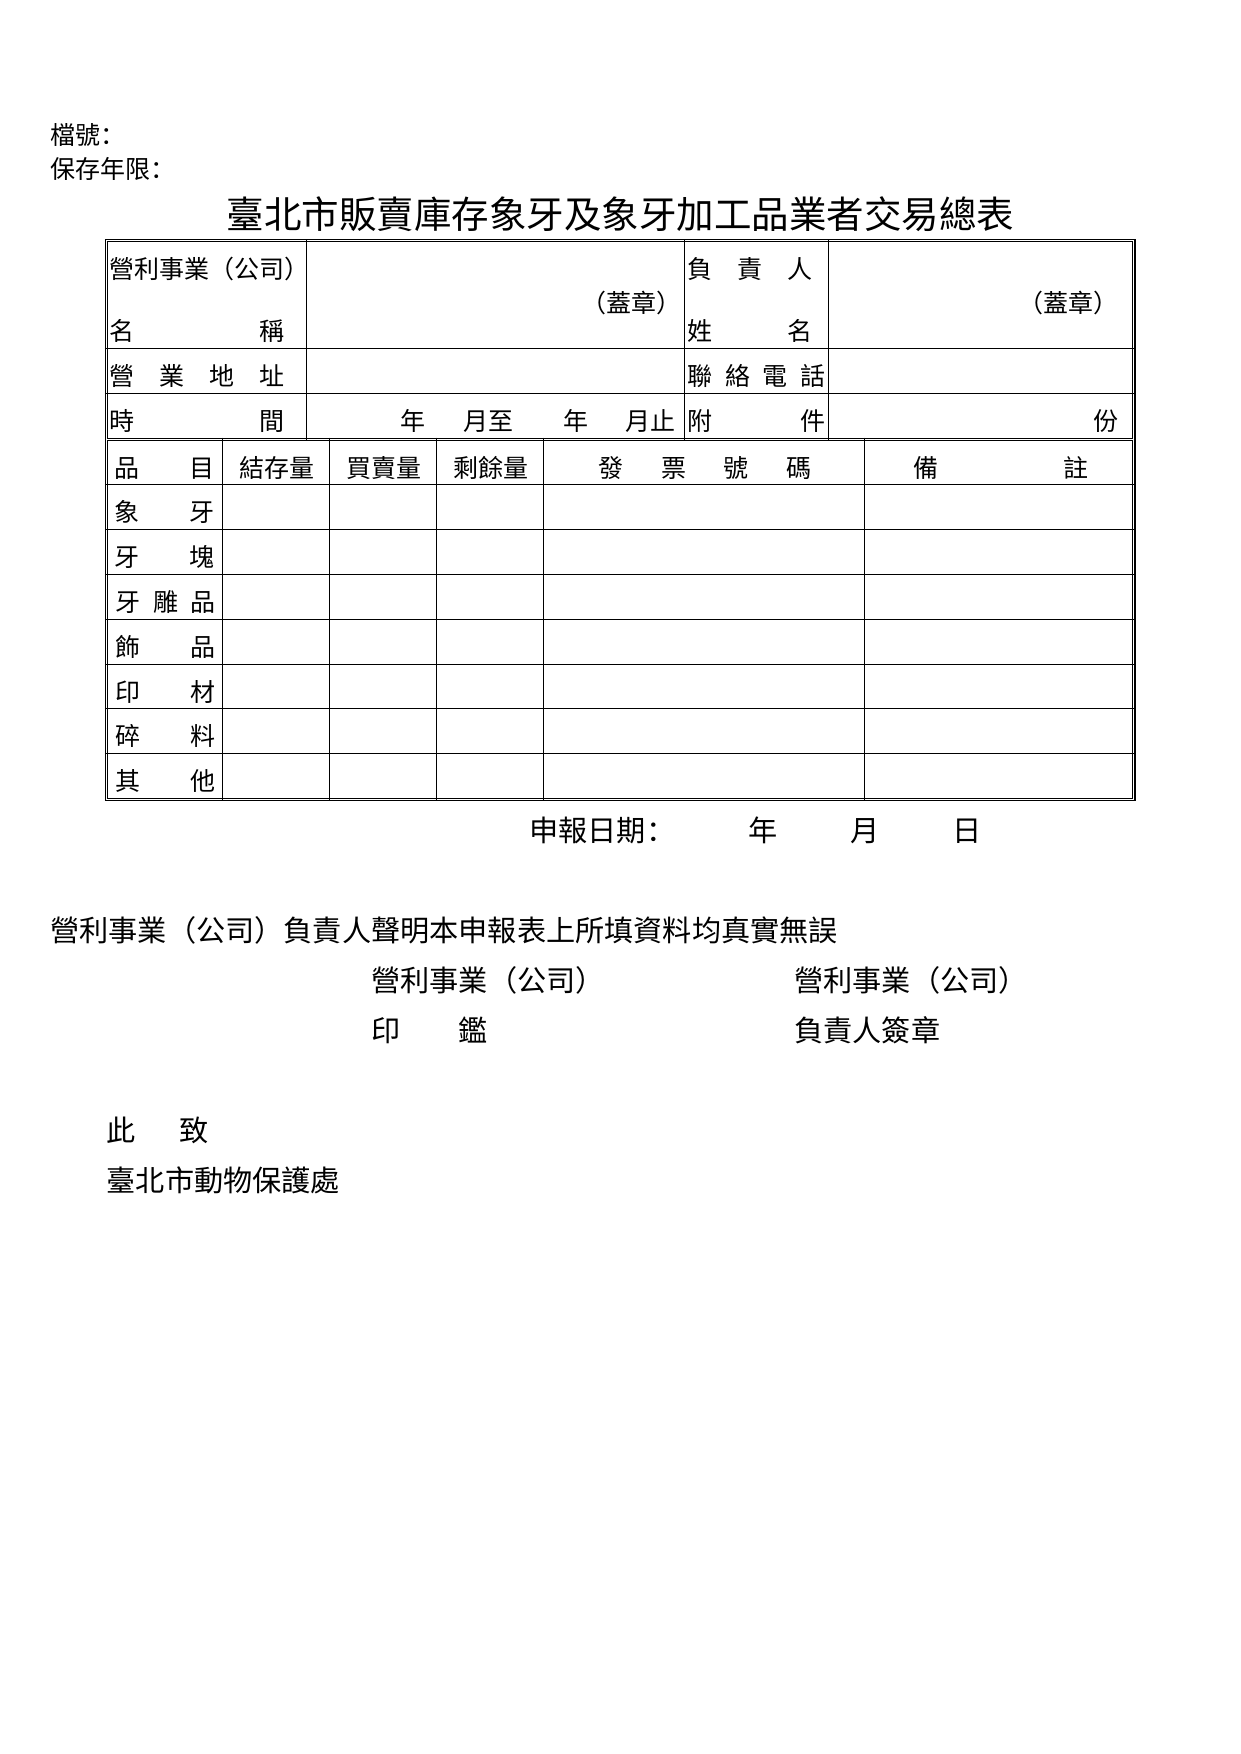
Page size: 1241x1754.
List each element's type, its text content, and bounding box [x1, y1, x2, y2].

table_cell 發 票 號 碼 [544, 441, 864, 484]
text 營利事業（公司）負責人聲明本申報表上所填資料均真實無誤 [50, 901, 1161, 951]
table_cell [330, 665, 436, 708]
table_cell 剩餘量 [437, 441, 543, 484]
table_cell [223, 530, 329, 574]
text 申報日期： 年 月 日 [50, 801, 1161, 851]
table_cell 營 業 地 址 [108, 349, 306, 393]
table_header （蓋章） [829, 242, 1132, 348]
table_cell [544, 709, 864, 753]
table_cell [544, 575, 864, 619]
table_cell [330, 530, 436, 574]
table_cell [437, 620, 543, 663]
table_cell [865, 575, 1132, 619]
table_cell [223, 485, 329, 529]
table_cell [330, 620, 436, 663]
text 保存年限： [50, 151, 1134, 185]
table_cell 碎 料 [108, 709, 222, 753]
text 臺北市販賣庫存象牙及象牙加工品業者交易總表 [106, 185, 1134, 239]
table_cell [330, 575, 436, 619]
text 檔號： [50, 118, 1134, 151]
table_cell [865, 530, 1132, 574]
table_cell [865, 620, 1132, 663]
text 此 致 [50, 1101, 1161, 1151]
table_cell [437, 485, 543, 529]
table_cell [865, 709, 1132, 753]
table_cell [437, 665, 543, 708]
table_cell [544, 485, 864, 529]
table_cell 份 [829, 394, 1132, 437]
table_cell [330, 754, 436, 798]
table_cell [223, 575, 329, 619]
table_cell [330, 709, 436, 753]
table_cell 年 月至 年 月止 [307, 394, 684, 437]
table_cell [223, 754, 329, 798]
table_cell [437, 575, 543, 619]
table_header 營利事業（公司） 名 稱 [108, 242, 306, 348]
table_cell 買賣量 [330, 441, 436, 484]
table_cell 附 件 [685, 394, 828, 437]
table_cell [437, 530, 543, 574]
table_cell 結存量 [223, 441, 329, 484]
table_cell [865, 485, 1132, 529]
table_cell [829, 349, 1132, 393]
table_cell 印 材 [108, 665, 222, 708]
table_cell 牙 塊 [108, 530, 222, 574]
table_cell [223, 709, 329, 753]
table_cell [865, 754, 1132, 798]
table_cell [223, 665, 329, 708]
table_cell 聯 絡 電 話 [685, 349, 828, 393]
table_cell [437, 709, 543, 753]
text 臺北市動物保護處 [106, 1151, 1161, 1201]
table_cell 象 牙 [108, 485, 222, 529]
table_cell [544, 620, 864, 663]
table_cell [544, 665, 864, 708]
table_cell [544, 530, 864, 574]
table_cell 備 註 [865, 441, 1132, 484]
text 營利事業（公司） 營利事業（公司） 印 鑑 負責人簽章 [371, 951, 1134, 1051]
table_header （蓋章） [307, 242, 684, 348]
table_cell [330, 485, 436, 529]
table_cell [307, 349, 684, 393]
table_cell 其 他 [108, 754, 222, 798]
table_cell 品 目 [108, 441, 222, 484]
table_cell 牙 雕 品 [108, 575, 222, 619]
table_cell [223, 620, 329, 663]
table_cell [544, 754, 864, 798]
table_cell [865, 665, 1132, 708]
table_cell 飾 品 [108, 620, 222, 663]
table_cell [437, 754, 543, 798]
table_cell 時 間 [108, 394, 306, 437]
table_header 負 責 人 姓 名 [685, 242, 828, 348]
